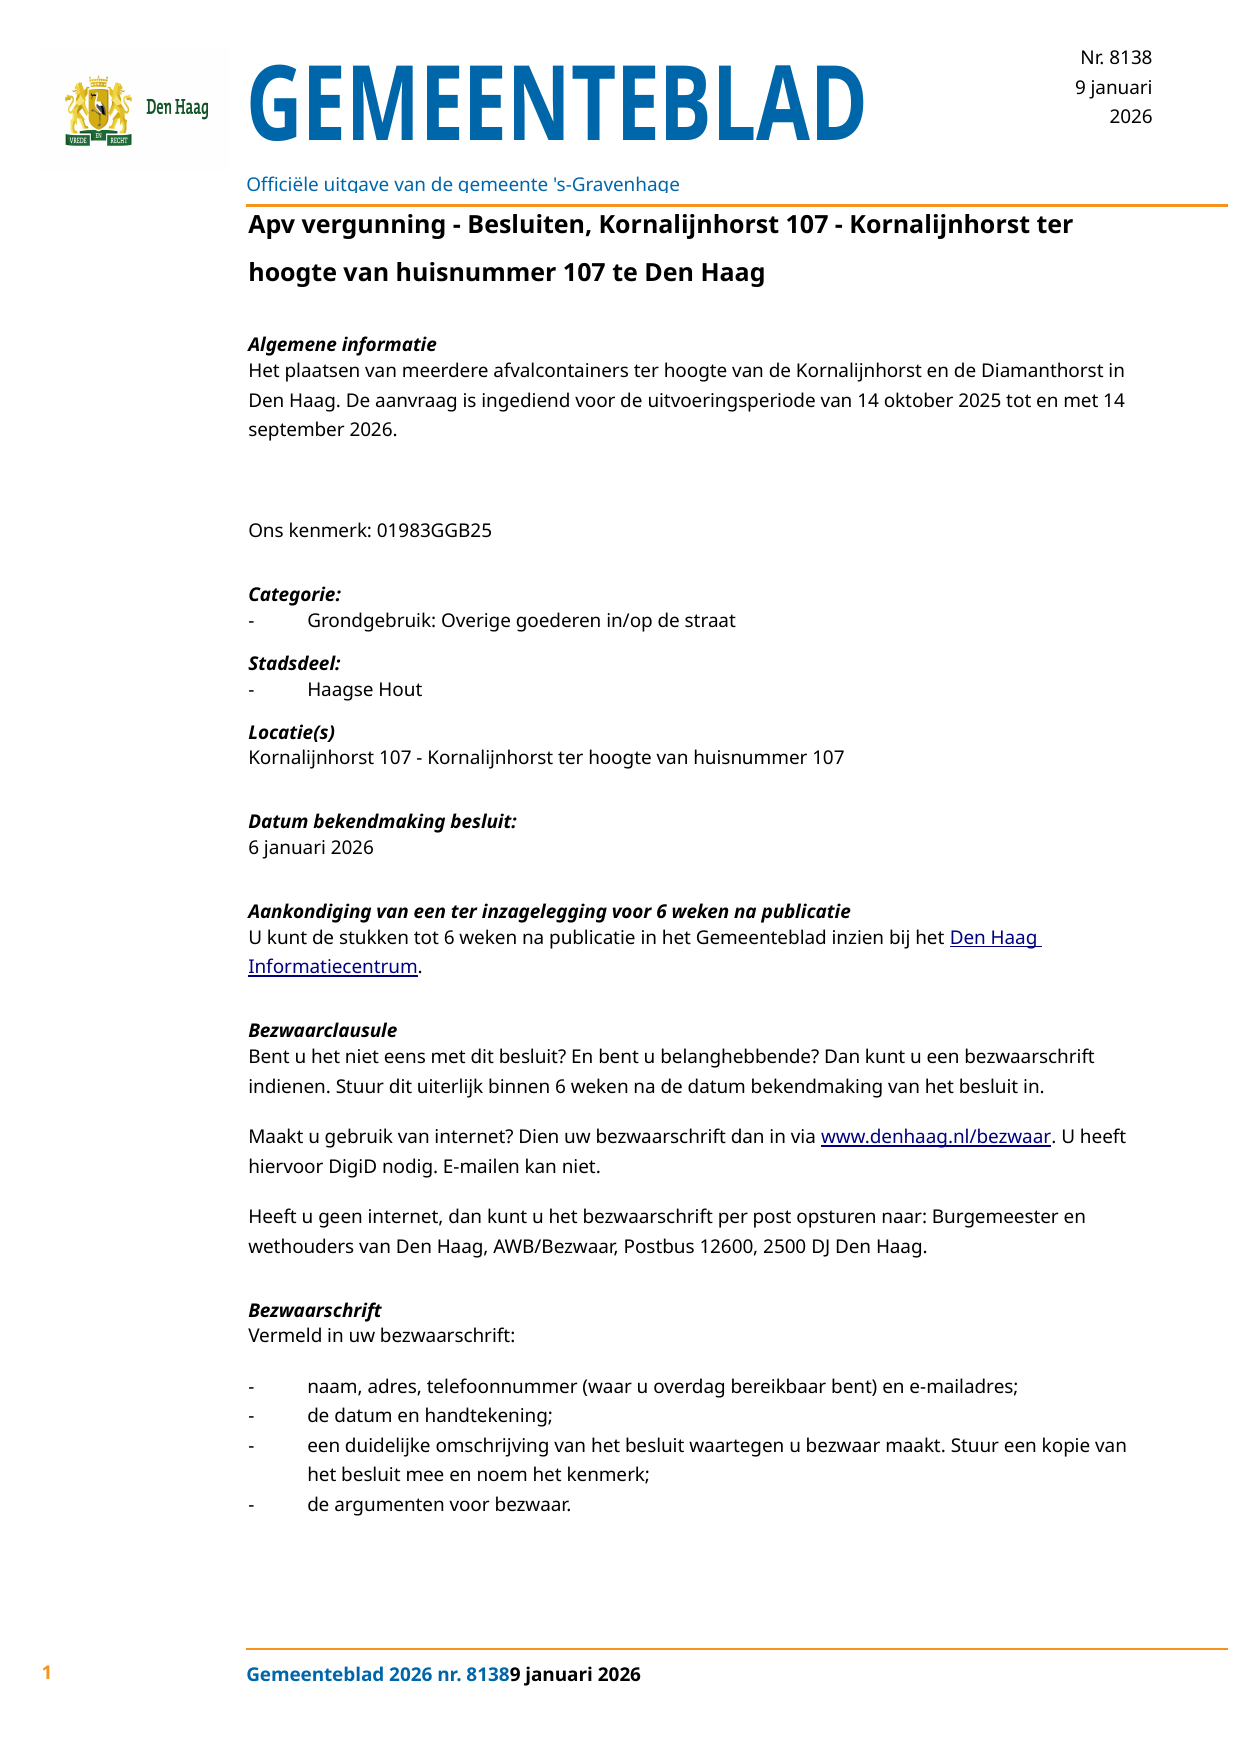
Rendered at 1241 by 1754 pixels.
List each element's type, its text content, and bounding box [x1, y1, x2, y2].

text Ons kenmerk: 01983GGB25 [248, 517, 1152, 543]
text Kornalijnhorst 107 - Kornalijnhorst ter hoogte van huisnummer 107 [248, 744, 1152, 770]
text Apv vergunning - Besluiten, Kornalijnhorst 107 - Kornalijnhorst ter hoogte van huisnummer 107 te Den Haag [248, 207, 1152, 288]
text Datum bekendmaking besluit: [248, 808, 1152, 834]
text Locatie(s) [248, 719, 1152, 744]
list een duidelijke omschrijving van het besluit waartegen u bezwaar maakt. Stuur een kopie van het besluit mee en noem het kenmerk; [248, 1432, 1152, 1487]
text Heeft u geen internet, dan kunt u het bezwaarschrift per post opsturen naar: Burgemeester en wethouders van Den Haag, AWB/Bezwaar, Postbus 12600, 2500 DJ Den Haag. [248, 1203, 1152, 1258]
text Aankondiging van een ter inzagelegging voor 6 weken na publicatie [248, 898, 1152, 924]
text Algemene informatie [248, 331, 1152, 357]
text Maakt u gebruik van internet? Dien uw bezwaarschrift dan in via www.denhaag.nl/bezwaar. U heeft hiervoor DigiD nodig. E-mailen kan niet. [248, 1123, 1152, 1178]
list Grondgebruik: Overige goederen in/op de straat [248, 607, 1152, 633]
list naam, adres, telefoonnummer (waar u overdag bereikbaar bent) en e-mailadres; [248, 1373, 1152, 1399]
text Bezwaarschrift [248, 1297, 1152, 1322]
picture [41, 47, 231, 172]
list Haagse Hout [248, 676, 1152, 701]
text U kunt de stukken tot 6 weken na publicatie in het Gemeenteblad inzien bij het Den Haag Informatiecentrum. [248, 924, 1152, 979]
text 6 januari 2026 [248, 834, 1152, 860]
text Bezwaarclausule [248, 1017, 1152, 1043]
list de argumenten voor bezwaar. [248, 1491, 1152, 1517]
text Vermeld in uw bezwaarschrift: [248, 1322, 1152, 1348]
list de datum en handtekening; [248, 1402, 1152, 1428]
text Bent u het niet eens met dit besluit? En bent u belanghebbende? Dan kunt u een bezwaarschrift indienen. Stuur dit uiterlijk binnen 6 weken na de datum bekendmaking van het besluit in. [248, 1043, 1152, 1098]
text Categorie: [248, 581, 1152, 607]
text Stadsdeel: [248, 650, 1152, 676]
text Het plaatsen van meerdere afvalcontainers ter hoogte van de Kornalijnhorst en de Diamanthorst in Den Haag. De aanvraag is ingediend voor de uitvoeringsperiode van 14 oktober 2025 tot en met 14 september 2026. [248, 357, 1152, 442]
